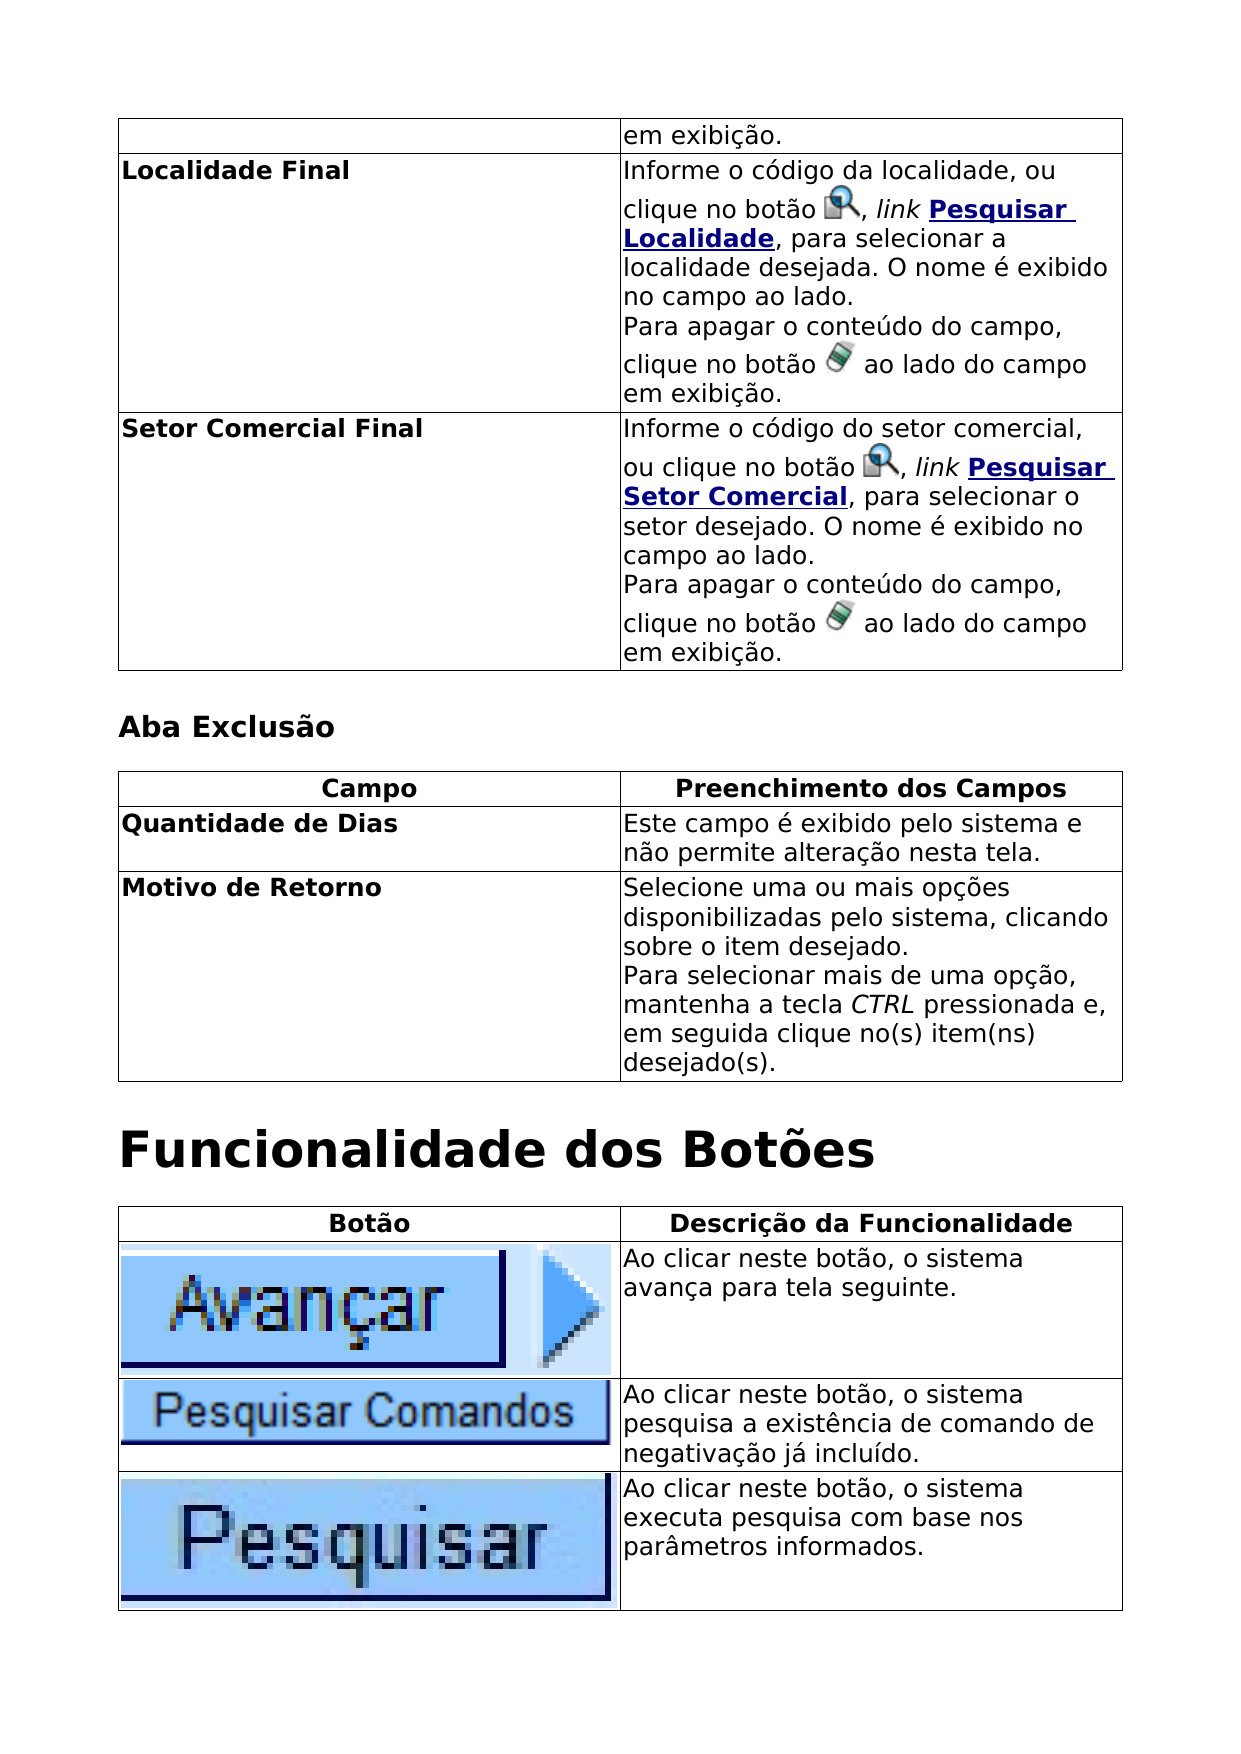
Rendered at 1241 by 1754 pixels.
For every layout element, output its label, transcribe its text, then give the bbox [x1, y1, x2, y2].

picture [824, 599, 856, 632]
table_cell Selecione uma ou mais opções disponibilizadas pelo sistema, clicando sobre o item desejado. Para selecionar mais de uma opção, mantenha a tecla CTRL pressionada e, em seguida clique no(s) item(ns) desejado(s). [621, 872, 1122, 1081]
table_cell em exibição. [621, 119, 1122, 153]
table_cell Ao clicar neste botão, o sistema executa pesquisa com base nos parâmetros informados. [621, 1472, 1122, 1610]
table_cell [119, 119, 620, 153]
table_cell Informe o código da localidade, ou clique no botão , link Pesquisar Localidade, para selecionar a localidade desejada. O nome é exibido no campo ao lado. Para apagar o conteúdo do campo, clique no botão ao lado do campo em exibição. [621, 154, 1122, 412]
subtitle Funcionalidade dos Botões [118, 1121, 1122, 1179]
picture [863, 443, 900, 477]
table_cell Informe o código do setor comercial, ou clique no botão , link Pesquisar Setor Comercial, para selecionar o setor desejado. O nome é exibido no campo ao lado. Para apagar o conteúdo do campo, clique no botão ao lado do campo em exibição. [621, 413, 1122, 670]
table_cell Ao clicar neste botão, o sistema avança para tela seguinte. [621, 1242, 1122, 1377]
table_header Campo [119, 772, 620, 806]
table_header Botão [119, 1207, 620, 1241]
table_cell Quantidade de Dias [119, 807, 620, 871]
subtitle Aba Exclusão [118, 710, 1122, 744]
table_cell Setor Comercial Final [119, 413, 620, 670]
table_cell Localidade Final [119, 154, 620, 412]
picture [824, 185, 861, 219]
picture [121, 1473, 618, 1608]
picture [121, 1244, 618, 1375]
table_header Preenchimento dos Campos [621, 772, 1122, 806]
table_cell Este campo é exibido pelo sistema e não permite alteração nesta tela. [621, 807, 1122, 871]
table_header Descrição da Funcionalidade [621, 1207, 1122, 1241]
picture [121, 1380, 618, 1445]
picture [824, 340, 856, 374]
table_cell Ao clicar neste botão, o sistema pesquisa a existência de comando de negativação já incluído. [621, 1379, 1122, 1471]
table_cell Motivo de Retorno [119, 872, 620, 1081]
table_cell [119, 1379, 620, 1471]
